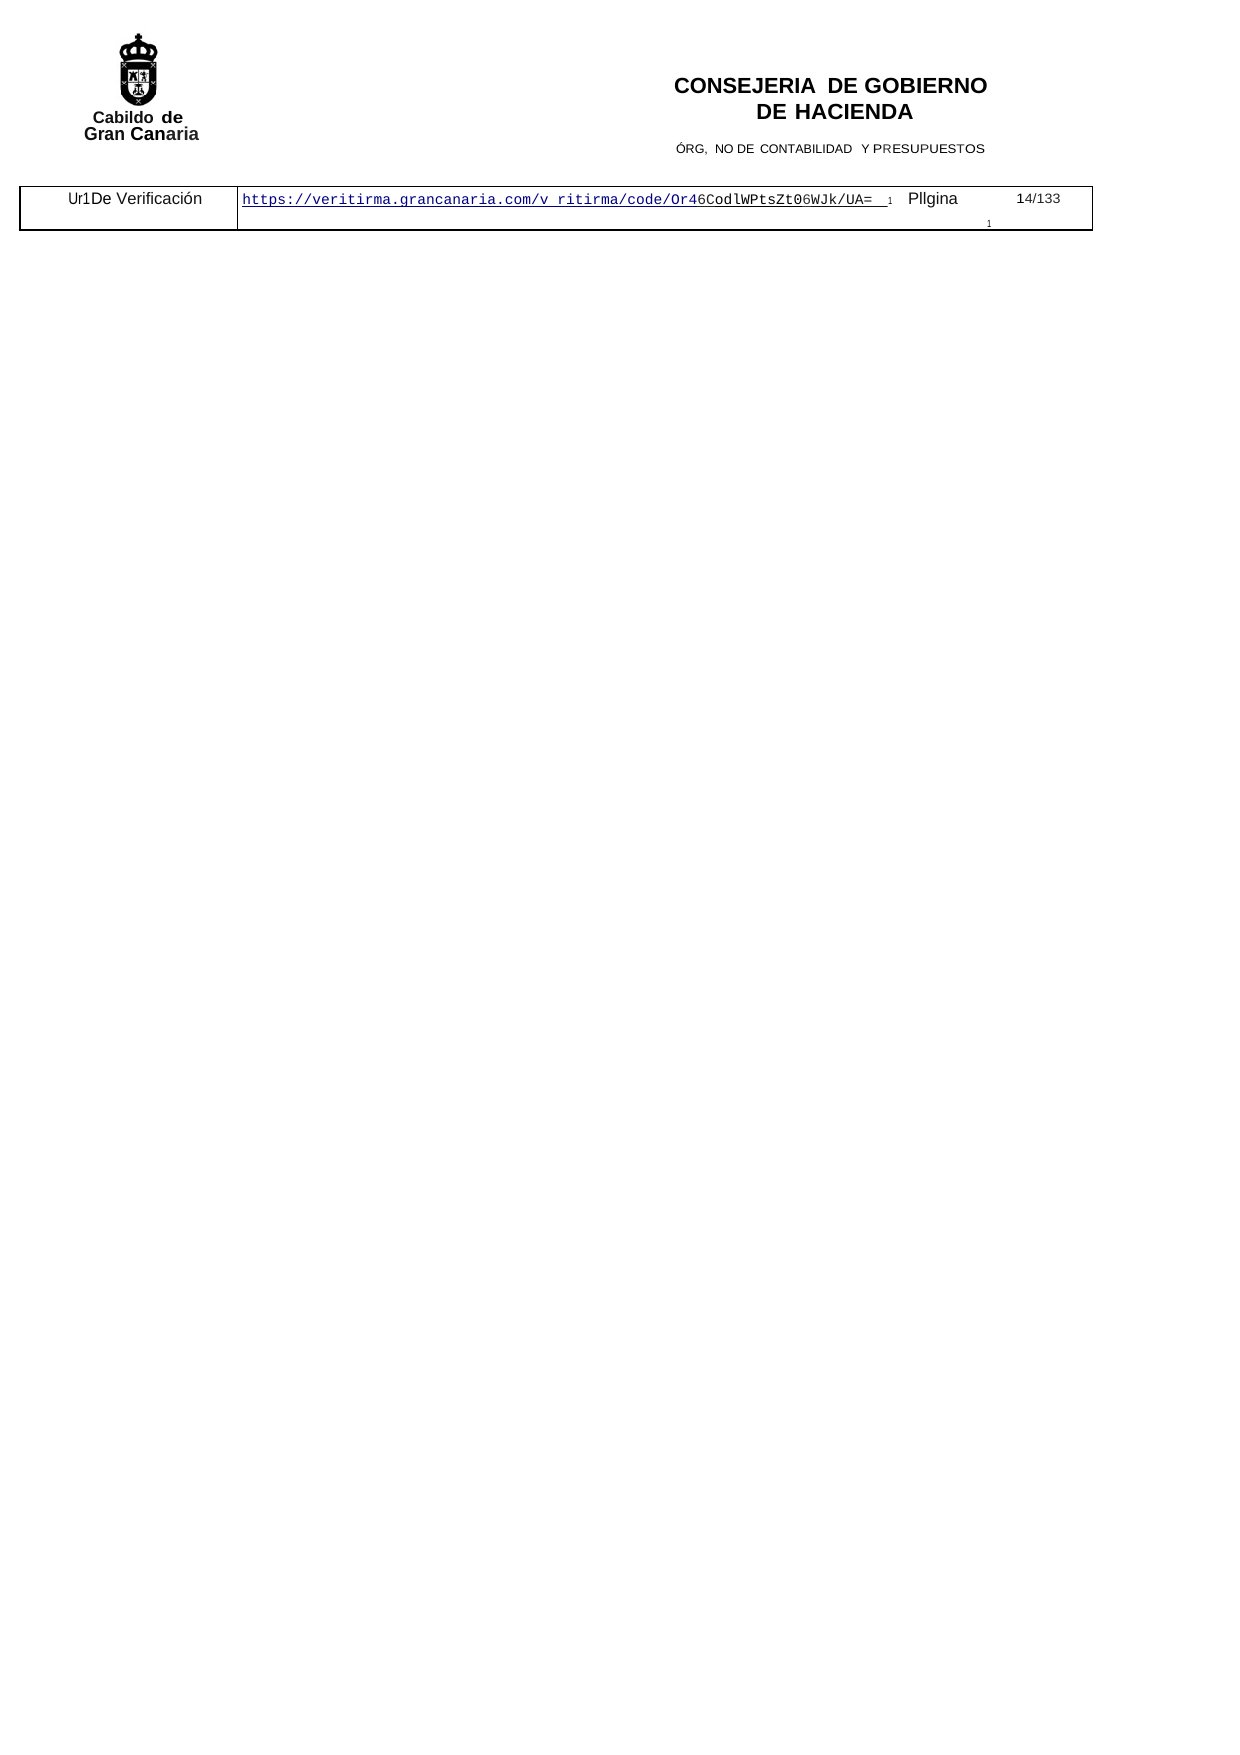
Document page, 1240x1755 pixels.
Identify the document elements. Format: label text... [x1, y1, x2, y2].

table_cell https://veritirma.grancanaria.com/v ritirma/code/Or46CodlWPtsZt06WJk/UA= 1 Pllgina 14/133 1 [238, 187, 1092, 229]
table_cell Ur1De Verificación [21, 187, 237, 229]
